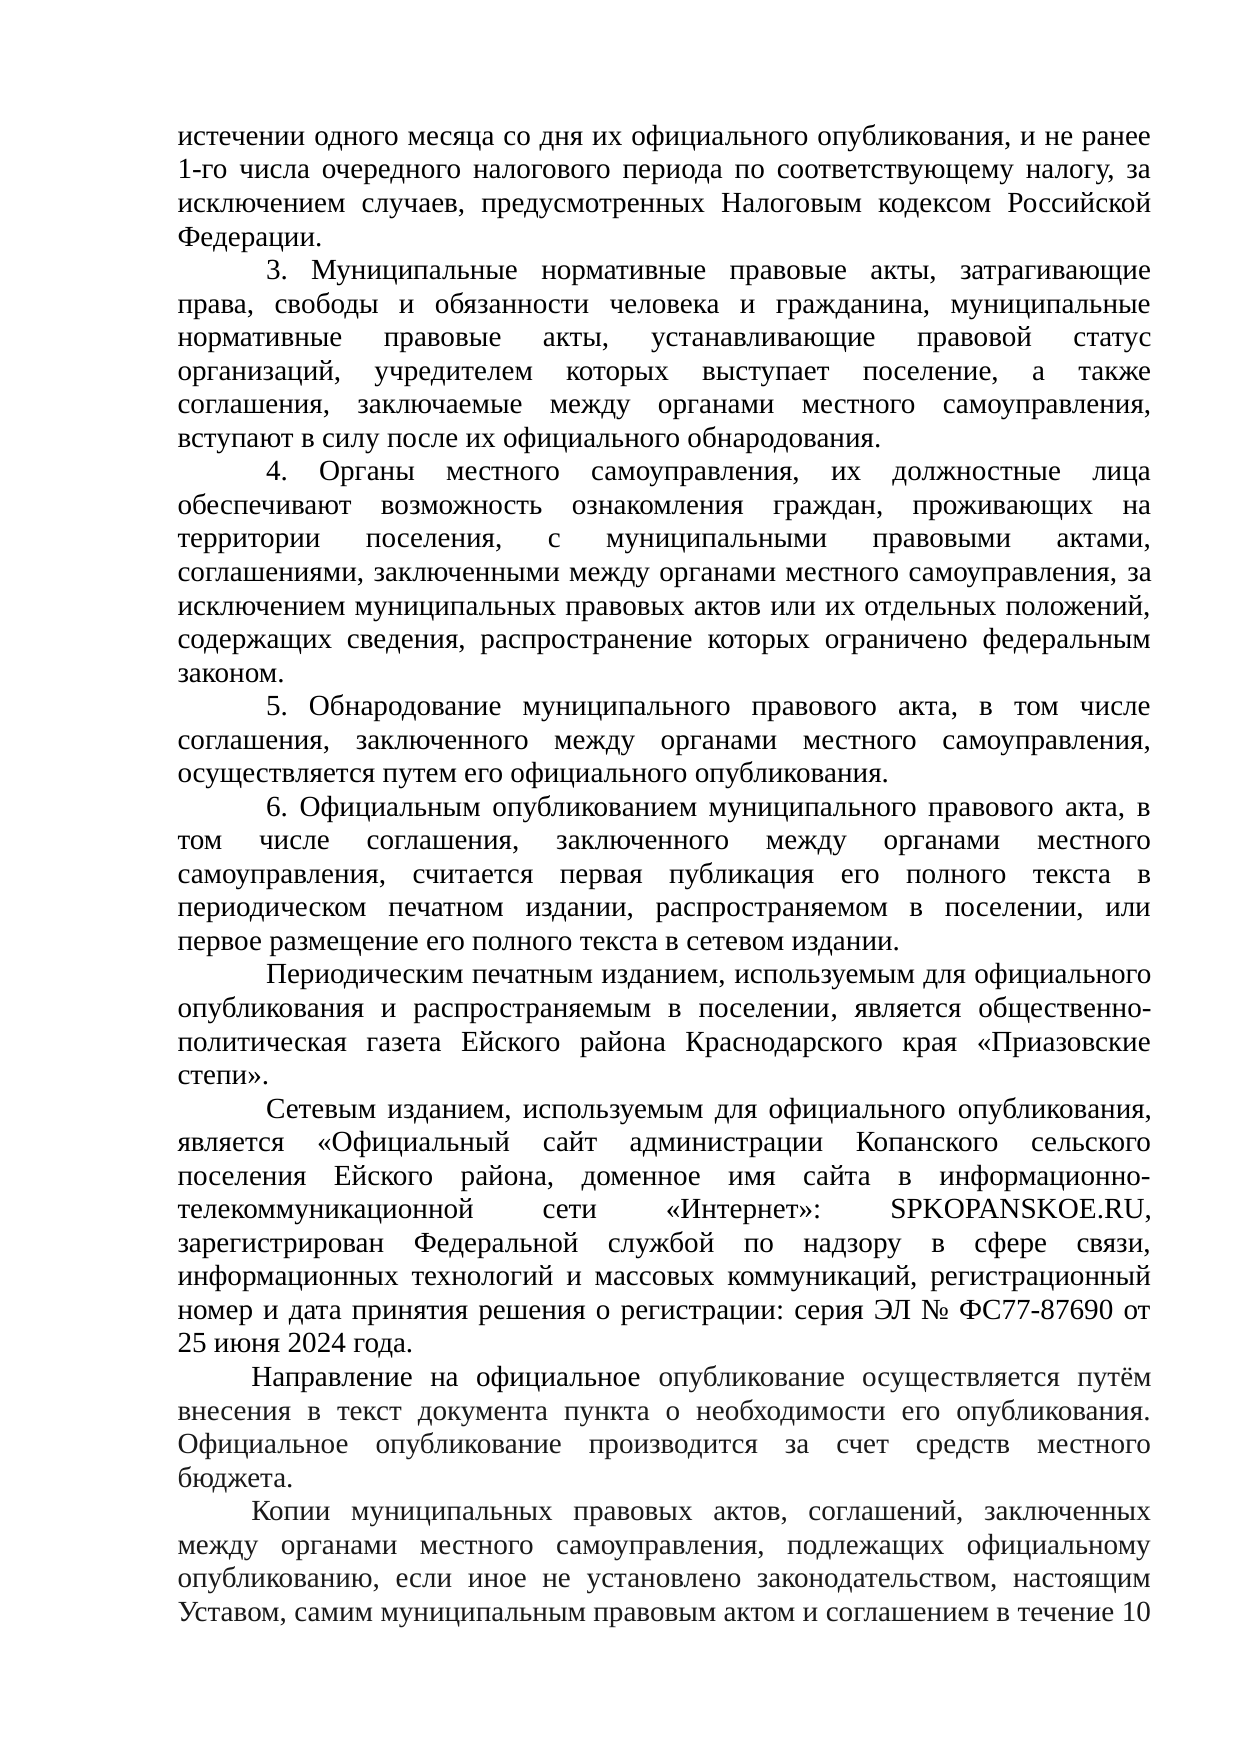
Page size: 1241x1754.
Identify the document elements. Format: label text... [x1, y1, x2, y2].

text 3. Муниципальные нормативные правовые акты, затрагивающие права, свободы и обязанности человека и гражданина, муниципальные нормативные правовые акты, устанавливающие правовой статус организаций, учредителем которых выступает поселение, а также соглашения, заключаемые между органами местного самоуправления, вступают в силу после их официального обнародования. [177, 252, 1152, 453]
text Направление на официальное опубликование осуществляется путём внесения в текст документа пункта о необходимости его опубликования. Официальное опубликование производится за счет средств местного бюджета. [177, 1359, 1152, 1493]
text Сетевым изданием, используемым для официального опубликования, является «Официальный сайт администрации Копанского сельского поселения Ейского района, доменное имя сайта в информационно-телекоммуникационной сети «Интернет»: SPKOPANSKOE.RU, зарегистрирован Федеральной службой по надзору в сфере связи, информационных технологий и массовых коммуникаций, регистрационный номер и дата принятия решения о регистрации: серия ЭЛ № ФС77-87690 от 25 июня 2024 года. [177, 1091, 1152, 1359]
text 6. Официальным опубликованием муниципального правового акта, в том числе соглашения, заключенного между органами местного самоуправления, считается первая публикация его полного текста в периодическом печатном издании, распространяемом в поселении, или первое размещение его полного текста в сетевом издании. [177, 789, 1152, 957]
text Копии муниципальных правовых актов, соглашений, заключенных между органами местного самоуправления, подлежащих официальному опубликованию, если иное не установлено законодательством, настоящим Уставом, самим муниципальным правовым актом и соглашением в течение 10 [177, 1493, 1152, 1627]
text Периодическим печатным изданием, используемым для официального опубликования и распространяемым в поселении, является общественно-политическая газета Ейского района Краснодарского края «Приазовские степи». [177, 957, 1152, 1091]
text 5. Обнародование муниципального правового акта, в том числе соглашения, заключенного между органами местного самоуправления, осуществляется путем его официального опубликования. [177, 688, 1152, 789]
text истечении одного месяца со дня их официального опубликования, и не ранее 1-го числа очередного налогового периода по соответствующему налогу, за исключением случаев, предусмотренных Налоговым кодексом Российской Федерации. [177, 118, 1152, 252]
text 4. Органы местного самоуправления, их должностные лица обеспечивают возможность ознакомления граждан, проживающих на территории поселения, с муниципальными правовыми актами, соглашениями, заключенными между органами местного самоуправления, за исключением муниципальных правовых актов или их отдельных положений, содержащих сведения, распространение которых ограничено федеральным законом. [177, 453, 1152, 688]
